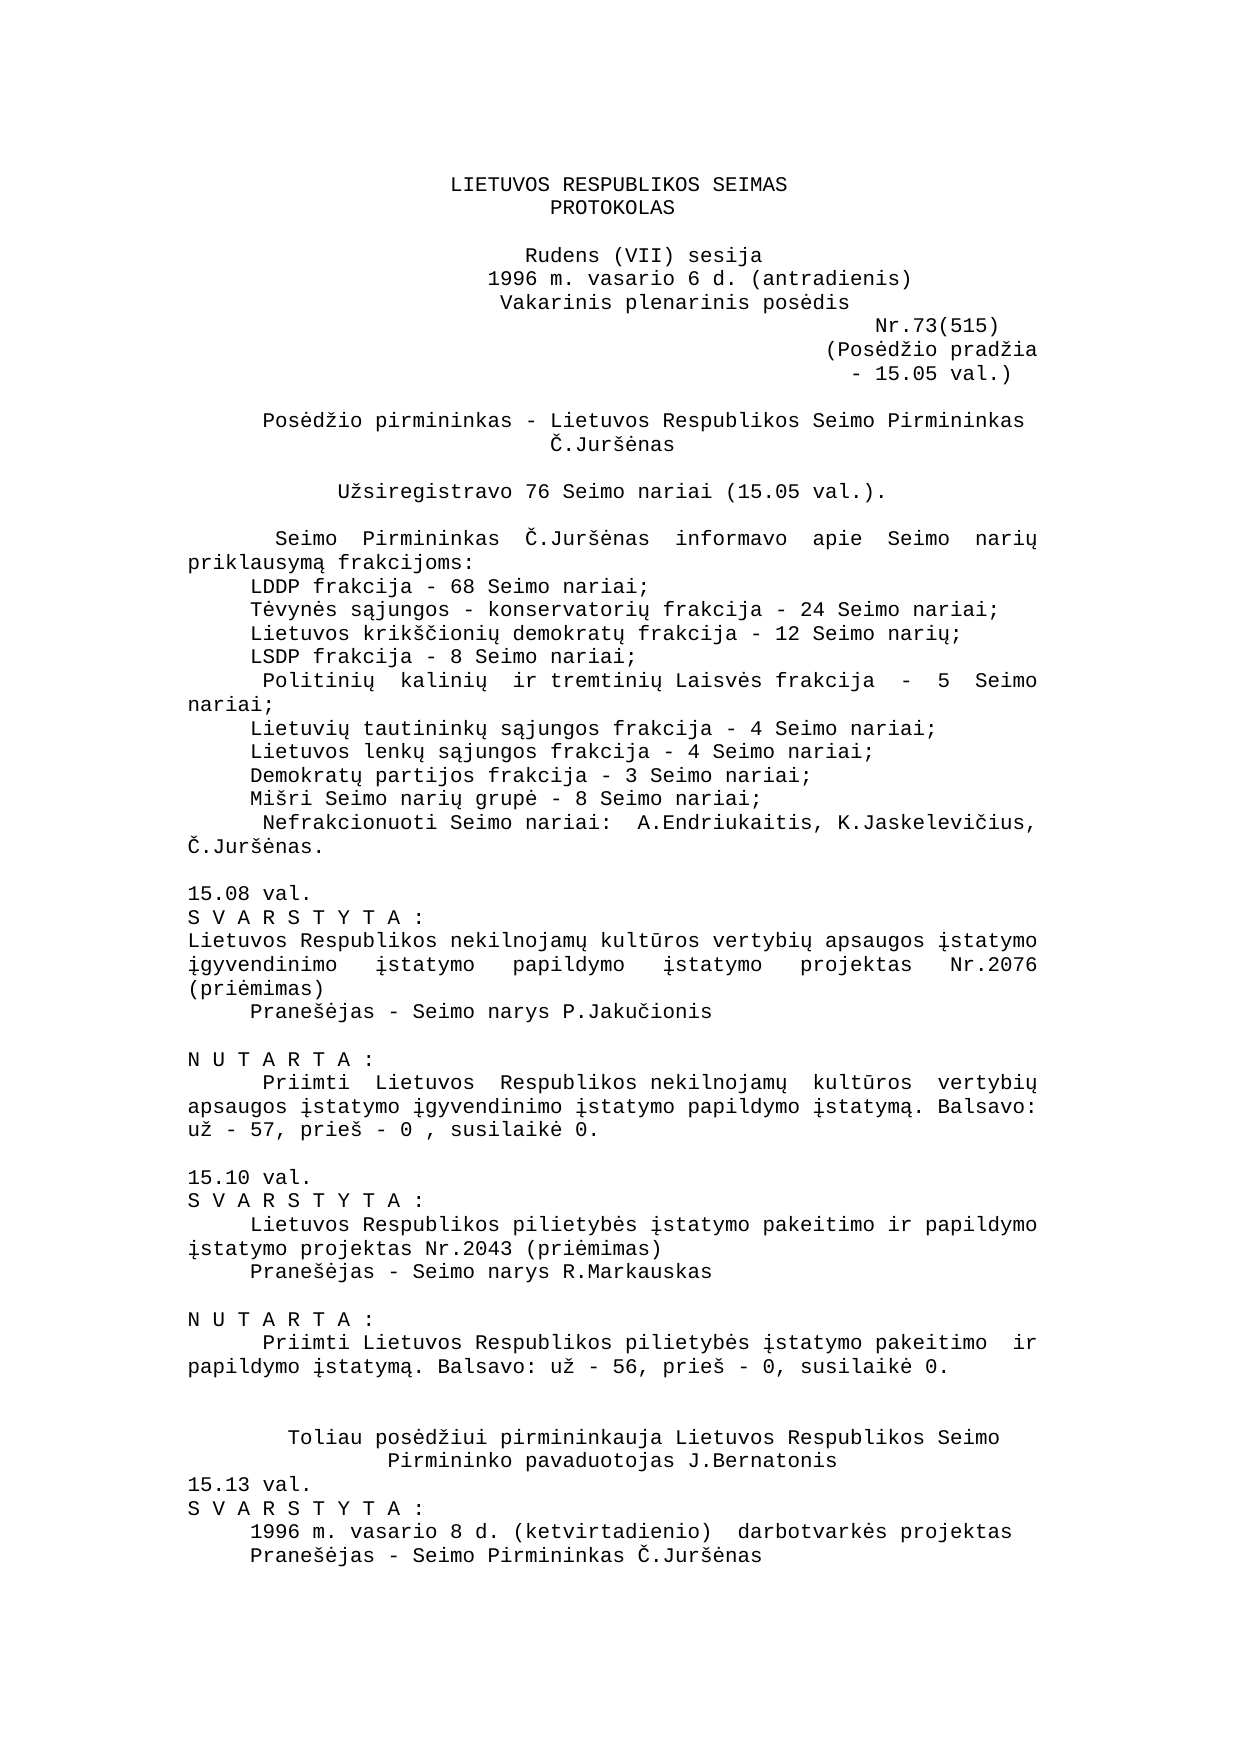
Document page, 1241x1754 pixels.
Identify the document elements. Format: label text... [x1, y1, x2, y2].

text LSDP frakcija - 8 Seimo nariai; [187, 647, 1053, 670]
text Pranešėjas - Seimo narys P.Jakučionis [187, 1001, 1053, 1025]
text Lietuvių tautininkų sąjungos frakcija - 4 Seimo nariai; [187, 717, 1053, 741]
text Vakarinis plenarinis posėdis [187, 292, 1053, 316]
text Lietuvos Respublikos pilietybės įstatymo pakeitimo ir papildymo [187, 1214, 1053, 1238]
text įgyvendinimo įstatymo papildymo įstatymo projektas Nr.2076 [187, 954, 1053, 978]
text Lietuvos lenkų sąjungos frakcija - 4 Seimo nariai; [187, 741, 1053, 765]
text Pranešėjas - Seimo narys R.Markauskas [187, 1261, 1053, 1285]
text 15.10 val. [187, 1167, 1053, 1190]
text N U T A R T A : [187, 1048, 1053, 1072]
text - 15.05 val.) [187, 363, 1053, 386]
text Rudens (VII) sesija [187, 244, 1053, 268]
text Tėvynės sąjungos - konservatorių frakcija - 24 Seimo nariai; [187, 599, 1053, 623]
text Užsiregistravo 76 Seimo nariai (15.05 val.). [187, 481, 1053, 505]
text N U T A R T A : [187, 1309, 1053, 1332]
text Pranešėjas - Seimo Pirmininkas Č.Juršėnas [187, 1545, 1053, 1569]
text Lietuvos krikščionių demokratų frakcija - 12 Seimo narių; [187, 623, 1053, 647]
text Pirmininko pavaduotojas J.Bernatonis [187, 1451, 1053, 1474]
text LDDP frakcija - 68 Seimo nariai; [187, 576, 1053, 599]
text Č.Juršėnas [187, 434, 1053, 457]
text 1996 m. vasario 6 d. (antradienis) [187, 268, 1053, 292]
text 1996 m. vasario 8 d. (ketvirtadienio) darbotvarkės projektas [187, 1521, 1053, 1545]
text Lietuvos Respublikos nekilnojamų kultūros vertybių apsaugos įstatymo [187, 930, 1053, 954]
text (priėmimas) [187, 978, 1053, 1001]
text S V A R S T Y T A : [187, 907, 1053, 930]
text Toliau posėdžiui pirmininkauja Lietuvos Respublikos Seimo [187, 1427, 1053, 1451]
text priklausymą frakcijoms: [187, 552, 1053, 576]
text įstatymo projektas Nr.2043 (priėmimas) [187, 1238, 1053, 1261]
text S V A R S T Y T A : [187, 1498, 1053, 1521]
text 15.08 val. [187, 883, 1053, 907]
text Priimti Lietuvos Respublikos pilietybės įstatymo pakeitimo ir [187, 1332, 1053, 1356]
text apsaugos įstatymo įgyvendinimo įstatymo papildymo įstatymą. Balsavo: [187, 1096, 1053, 1119]
text papildymo įstatymą. Balsavo: už - 56, prieš - 0, susilaikė 0. [187, 1356, 1053, 1379]
text Nr.73(515) [187, 316, 1053, 339]
text nariai; [187, 694, 1053, 717]
text (Posėdžio pradžia [187, 339, 1053, 363]
text už - 57, prieš - 0 , susilaikė 0. [187, 1119, 1053, 1143]
text Politinių kalinių ir tremtinių Laisvės frakcija - 5 Seimo [187, 670, 1053, 694]
text Č.Juršėnas. [187, 836, 1053, 859]
text LIETUVOS RESPUBLIKOS SEIMAS [187, 174, 1053, 197]
text Nefrakcionuoti Seimo nariai: A.Endriukaitis, K.Jaskelevičius, [187, 812, 1053, 836]
text Priimti Lietuvos Respublikos nekilnojamų kultūros vertybių [187, 1072, 1053, 1096]
text Demokratų partijos frakcija - 3 Seimo nariai; [187, 765, 1053, 788]
text Mišri Seimo narių grupė - 8 Seimo nariai; [187, 788, 1053, 812]
text Seimo Pirmininkas Č.Juršėnas informavo apie Seimo narių [187, 528, 1053, 552]
text 15.13 val. [187, 1474, 1053, 1498]
text S V A R S T Y T A : [187, 1190, 1053, 1214]
text PROTOKOLAS [187, 197, 1053, 221]
text Posėdžio pirmininkas - Lietuvos Respublikos Seimo Pirmininkas [187, 410, 1053, 434]
